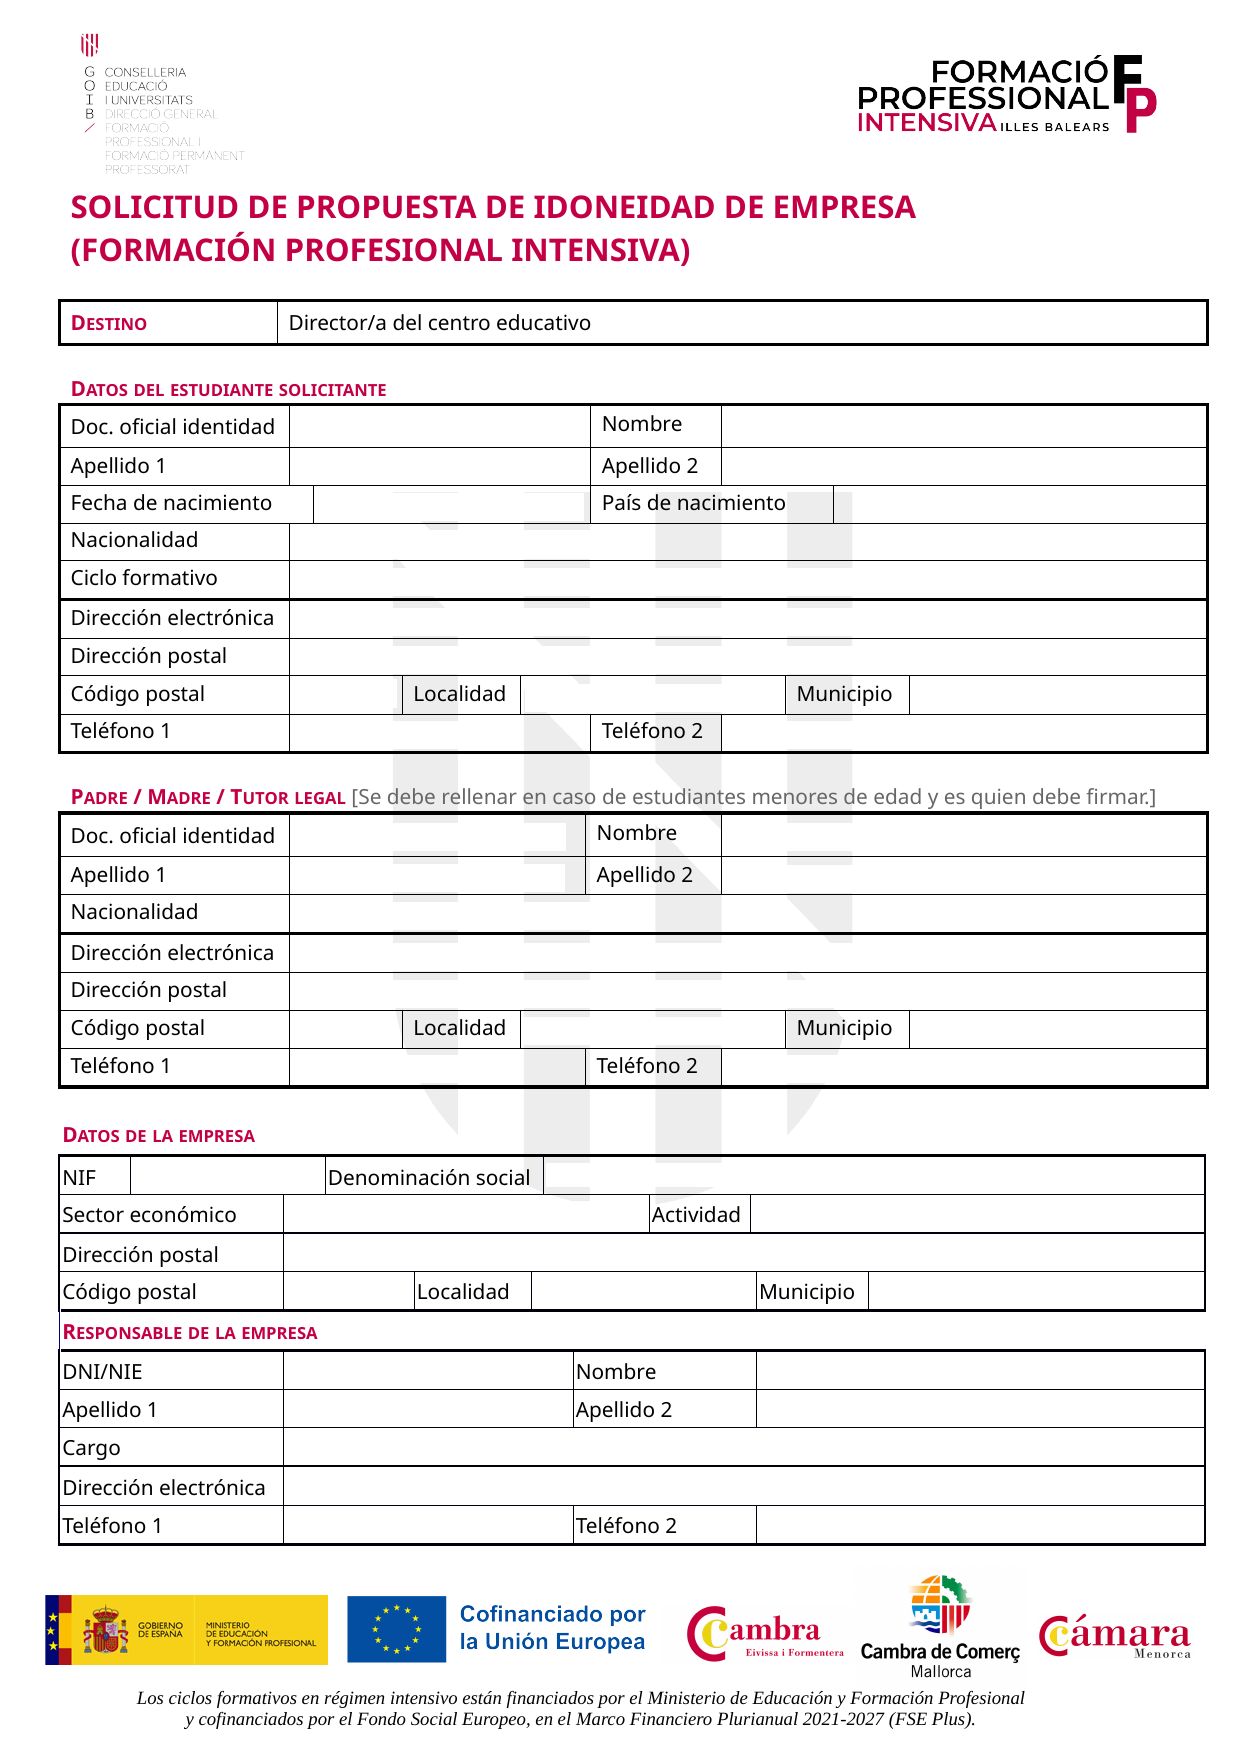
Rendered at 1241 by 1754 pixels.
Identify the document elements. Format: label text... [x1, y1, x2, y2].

table_cell [722, 815, 1206, 856]
picture [392, 754, 853, 783]
table_cell [290, 935, 1206, 972]
table_cell Teléfono 1 [61, 715, 289, 751]
table_cell [722, 715, 1206, 751]
table_cell [532, 1272, 756, 1309]
table_cell Doc. oficial identidad [61, 815, 289, 856]
table_cell Código postal [61, 1011, 289, 1048]
table_cell [722, 857, 1206, 894]
table_cell País de nacimiento [591, 486, 833, 523]
table_cell Dirección postal [61, 639, 289, 675]
table_cell [290, 895, 1206, 932]
table_cell [284, 1195, 649, 1232]
table_cell Actividad [650, 1195, 750, 1232]
table_cell [284, 1352, 573, 1389]
table_cell DNI/NIE [60, 1349, 283, 1389]
table_cell [757, 1506, 1204, 1543]
picture [45, 1595, 328, 1665]
table_header [1087, 57, 1207, 270]
table_cell [544, 1157, 1204, 1194]
table_cell [314, 486, 590, 523]
table_cell Nacionalidad [61, 895, 289, 932]
table_cell Municipio [786, 1011, 909, 1048]
table_cell [284, 1390, 573, 1427]
table_cell [521, 676, 785, 713]
picture [858, 55, 1157, 133]
table_cell Código postal [60, 1272, 283, 1309]
table_cell [290, 973, 1206, 1009]
table_cell [962, 1312, 1205, 1349]
table_cell [290, 406, 590, 447]
table_cell Apellido 2 [574, 1390, 756, 1427]
table_cell Doc. oficial identidad [61, 406, 289, 447]
table_cell [290, 639, 1206, 675]
table_cell Fecha de nacimiento [61, 486, 313, 523]
table_cell [290, 448, 590, 485]
table_header SOLICITUD DE PROPUESTA DE IDONEIDAD DE EMPRESA (FORMACIÓN PROFESIONAL INTENSIVA) [59, 57, 1087, 270]
table_cell Apellido 1 [60, 1390, 283, 1427]
table_cell Dirección postal [60, 1234, 283, 1271]
table_cell [290, 524, 1206, 560]
table_cell [284, 1234, 1204, 1271]
table_cell Apellido 2 [591, 448, 721, 485]
table_cell Localidad [415, 1272, 531, 1309]
table_cell [722, 448, 1206, 485]
table_cell [290, 601, 1206, 638]
table_cell Localidad [403, 1011, 520, 1048]
picture [392, 1089, 853, 1117]
table_cell Teléfono 1 [61, 1049, 289, 1085]
picture [69, 26, 255, 184]
table_header [962, 1117, 1205, 1154]
table_cell [290, 1049, 585, 1085]
table_cell Nombre [586, 815, 721, 856]
table_cell Teléfono 1 [60, 1506, 283, 1543]
table_cell [910, 1011, 1206, 1048]
table_cell Código postal [61, 676, 289, 713]
table_cell Apellido 1 [61, 448, 289, 485]
table_cell Dirección postal [61, 973, 289, 1009]
table_cell Teléfono 2 [586, 1049, 721, 1085]
table_cell [284, 1428, 1204, 1465]
table_cell Ciclo formativo [61, 561, 289, 597]
table_header Destino [61, 302, 277, 343]
table_cell [290, 815, 585, 856]
table_header Padre / Madre / Tutor legal [Se debe rellenar en caso de estudiantes menores de edad y es quien debe firmar.] [59, 783, 1207, 811]
table_cell [284, 1467, 1204, 1505]
table_cell Teléfono 2 [591, 715, 721, 751]
table_cell [910, 676, 1206, 713]
table_cell Municipio [757, 1272, 868, 1309]
table_cell [290, 715, 590, 751]
picture [1035, 1612, 1198, 1660]
table_cell Teléfono 2 [574, 1506, 756, 1543]
table_cell [290, 857, 585, 894]
table_cell Nombre [574, 1352, 756, 1389]
table_cell Dirección electrónica [61, 601, 289, 638]
table_cell Apellido 2 [586, 857, 721, 894]
table_cell [722, 406, 1206, 447]
table_cell Apellido 1 [61, 857, 289, 894]
table_cell [757, 1352, 1204, 1389]
picture [343, 1565, 1028, 1687]
table_cell Sector económico [60, 1195, 283, 1232]
table_cell [290, 676, 402, 713]
table_header Director/a del centro educativo [278, 302, 1206, 343]
table_cell Dirección electrónica [61, 935, 289, 972]
table_header Datos de la empresa [59, 1117, 962, 1154]
table_cell [834, 486, 1206, 523]
table_cell [131, 1157, 325, 1194]
table_cell [290, 561, 1206, 597]
table_cell Nacionalidad [61, 524, 289, 560]
table_cell [521, 1011, 785, 1048]
table_cell [869, 1272, 1204, 1309]
table_cell Municipio [786, 676, 909, 713]
table_cell Responsable de la empresa [60, 1309, 962, 1349]
table_cell Localidad [403, 676, 520, 713]
table_cell Dirección electrónica [60, 1467, 283, 1505]
table_cell Nombre [591, 406, 721, 447]
table_header Datos del estudiante solicitante [59, 374, 1207, 403]
table_cell [751, 1195, 1204, 1232]
table_cell [284, 1506, 573, 1543]
table_cell [722, 1049, 1206, 1085]
table_cell Denominación social [326, 1157, 543, 1194]
table_cell [757, 1390, 1204, 1427]
table_cell [284, 1272, 414, 1309]
table_cell Cargo [60, 1428, 283, 1465]
table_cell [290, 1011, 402, 1048]
table_cell NIF [60, 1157, 130, 1194]
